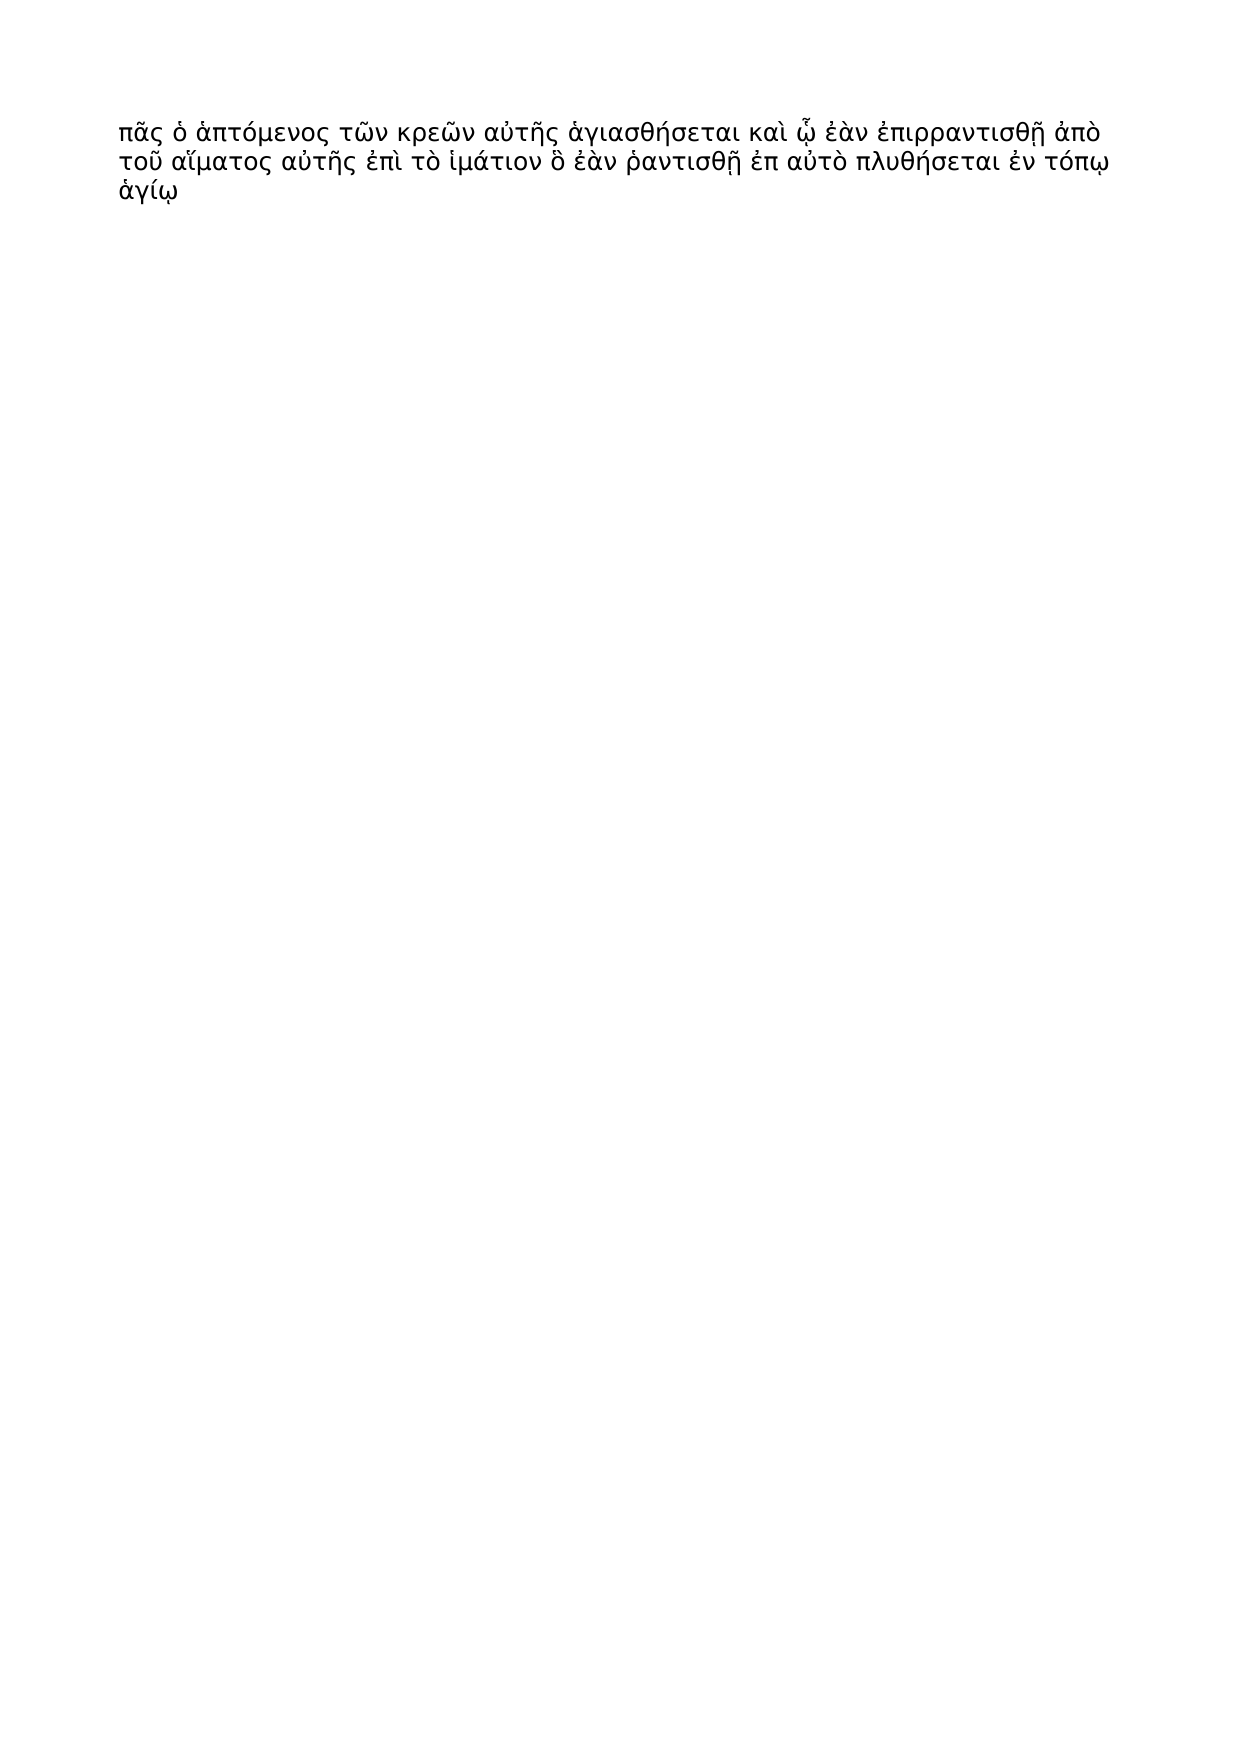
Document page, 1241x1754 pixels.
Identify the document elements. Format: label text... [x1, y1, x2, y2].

text πᾶς ὁ ἁπτόμενος τῶν κρεῶν αὐτῆς ἁγιασθήσεται καὶ ᾧ ἐὰν ἐπιρραντισθῇ ἀπὸ τοῦ αἵματος αὐτῆς ἐπὶ τὸ ἱμάτιον ὃ ἐὰν ῥαντισθῇ ἐπ αὐτὸ πλυθήσεται ἐν τόπῳ ἁγίῳ [118, 118, 1122, 206]
